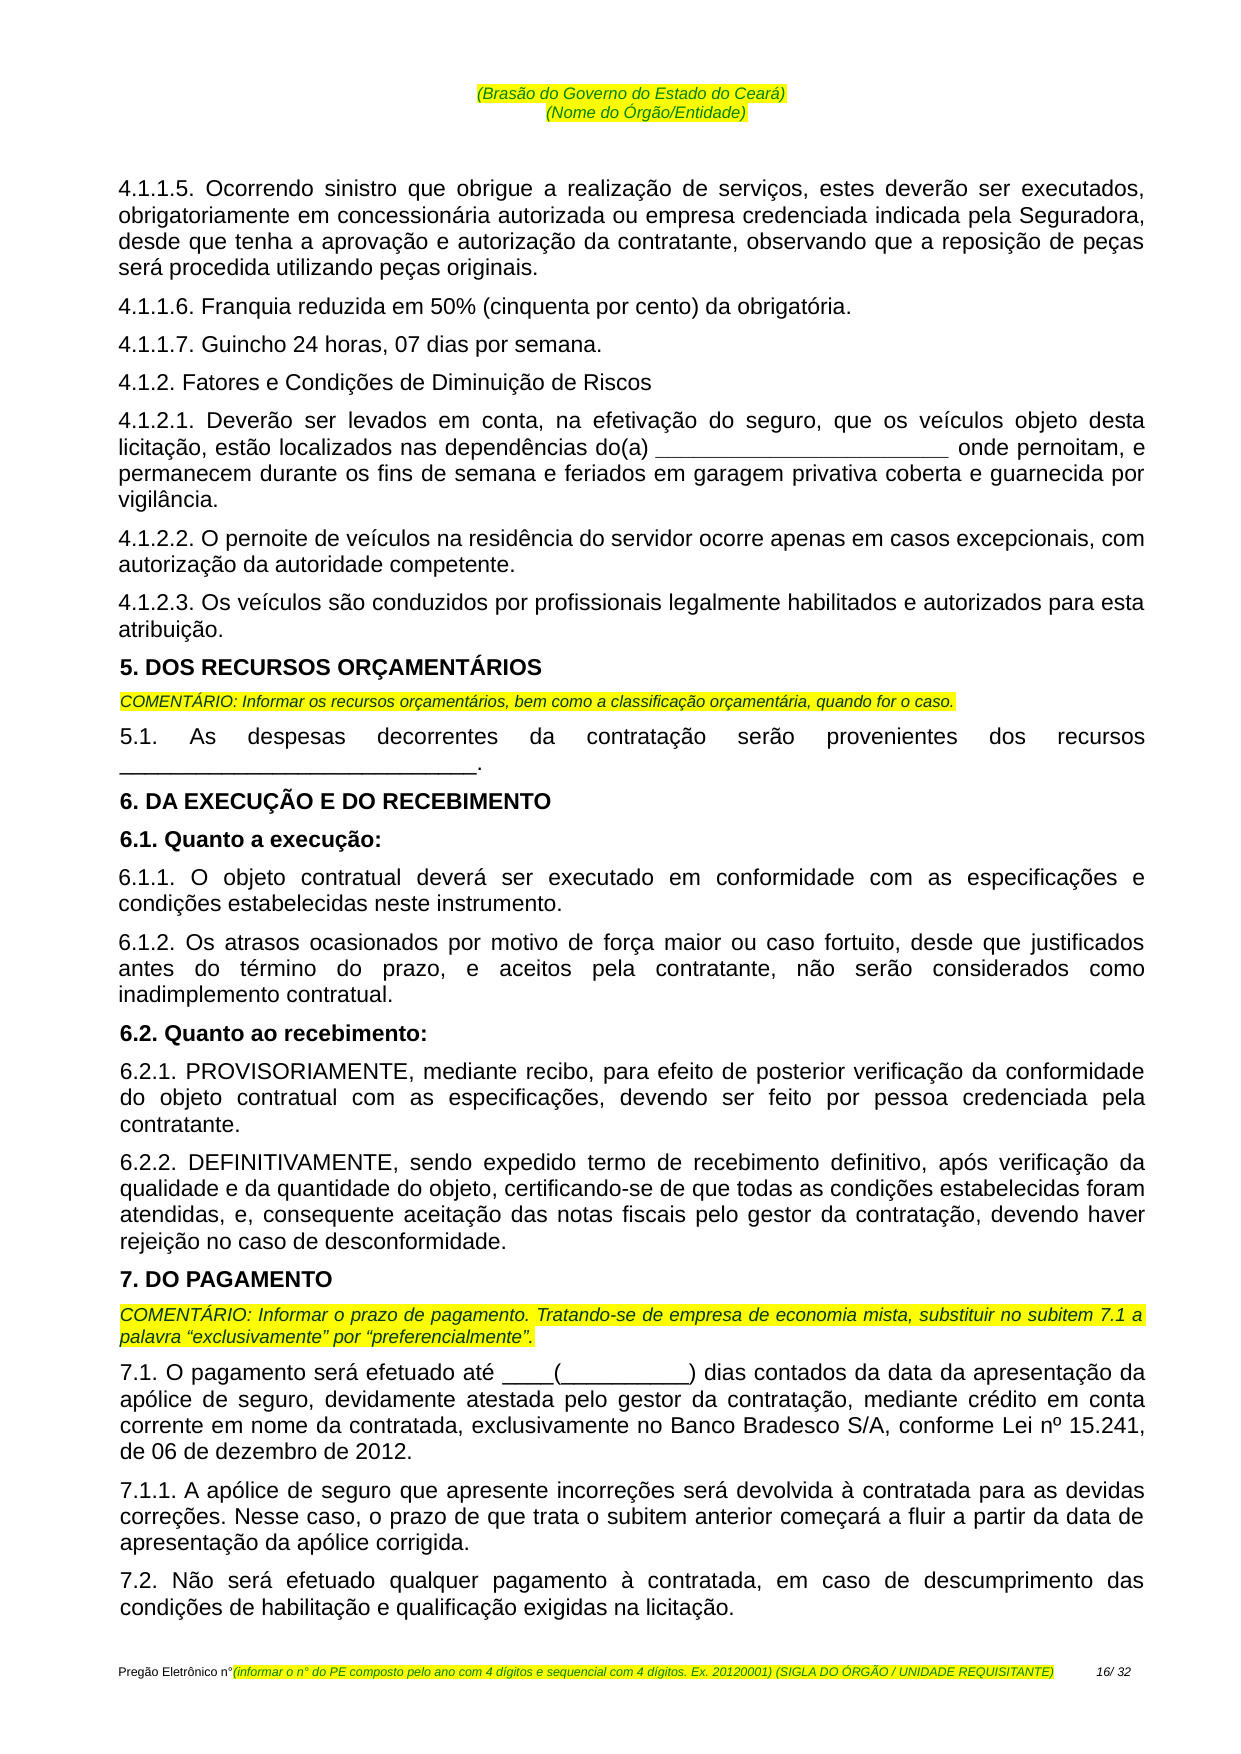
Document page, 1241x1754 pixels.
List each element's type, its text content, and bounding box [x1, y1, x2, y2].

text 4.1.2.2. O pernoite de veículos na residência do servidor ocorre apenas em casos excepcionais, com autorização da autoridade competente. [118, 524, 1146, 577]
text COMENTÁRIO: Informar o prazo de pagamento. Tratando-se de empresa de economia mista, substituir no subitem 7.1 a palavra “exclusivamente” por “preferencialmente”. [119, 1304, 1146, 1347]
text 7.1.1. A apólice de seguro que apresente incorreções será devolvida à contratada para as devidas correções. Nesse caso, o prazo de que trata o subitem anterior começará a fluir a partir da data de apresentação da apólice corrigida. [119, 1477, 1146, 1556]
text 7.1. O pagamento será efetuado até ____(__________) dias contados da data da apresentação da apólice de seguro, devidamente atestada pelo gestor da contratação, mediante crédito em conta corrente em nome da contratada, exclusivamente no Banco Bradesco S/A, conforme Lei nº 15.241, de 06 de dezembro de 2012. [119, 1359, 1146, 1465]
text 5.1. As despesas decorrentes da contratação serão provenientes dos recursos ____________________________. [119, 723, 1146, 776]
text 4.1.1.6. Franquia reduzida em 50% (cinquenta por cento) da obrigatória. [118, 293, 1146, 319]
text 6.2.2. DEFINITIVAMENTE, sendo expedido termo de recebimento definitivo, após verificação da qualidade e da quantidade do objeto, certificando-se de que todas as condições estabelecidas foram atendidas, e, consequente aceitação das notas fiscais pelo gestor da contratação, devendo haver rejeição no caso de desconformidade. [119, 1149, 1146, 1254]
text 6.2. Quanto ao recebimento: [119, 1019, 1146, 1046]
text 6.1.2. Os atrasos ocasionados por motivo de força maior ou caso fortuito, desde que justificados antes do término do prazo, e aceitos pela contratante, não serão considerados como inadimplemento contratual. [118, 929, 1146, 1008]
text 6.1.1. O objeto contratual deverá ser executado em conformidade com as especificações e condições estabelecidas neste instrumento. [118, 864, 1146, 917]
text 6.2.1. PROVISORIAMENTE, mediante recibo, para efeito de posterior verificação da conformidade do objeto contratual com as especificações, devendo ser feito por pessoa credenciada pela contratante. [119, 1058, 1146, 1137]
text 6.1. Quanto a execução: [119, 826, 1146, 852]
text 7. DO PAGAMENTO [119, 1266, 1146, 1292]
text 4.1.1.7. Guincho 24 horas, 07 dias por semana. [118, 331, 1146, 357]
text 5. DOS RECURSOS ORÇAMENTÁRIOS [119, 654, 1146, 680]
text 4.1.2.1. Deverão ser levados em conta, na efetivação do seguro, que os veículos objeto desta licitação, estão localizados nas dependências do(a) _______________________ onde pernoitam, e permanecem durante os fins de semana e feriados em garagem privativa coberta e guarnecida por vigilância. [118, 407, 1146, 513]
text 4.1.1.5. Ocorrendo sinistro que obrigue a realização de serviços, estes deverão ser executados, obrigatoriamente em concessionária autorizada ou empresa credenciada indicada pela Seguradora, desde que tenha a aprovação e autorização da contratante, observando que a reposição de peças será procedida utilizando peças originais. [118, 175, 1146, 281]
text 6. DA EXECUÇÃO E DO RECEBIMENTO [119, 788, 1146, 814]
text COMENTÁRIO: Informar os recursos orçamentários, bem como a classificação orçamentária, quando for o caso. [120, 692, 1146, 711]
text 4.1.2.3. Os veículos são conduzidos por profissionais legalmente habilitados e autorizados para esta atribuição. [118, 589, 1146, 642]
text 7.2. Não será efetuado qualquer pagamento à contratada, em caso de descumprimento das condições de habilitação e qualificação exigidas na licitação. [119, 1567, 1146, 1620]
text 4.1.2. Fatores e Condições de Diminuição de Riscos [118, 369, 1146, 395]
